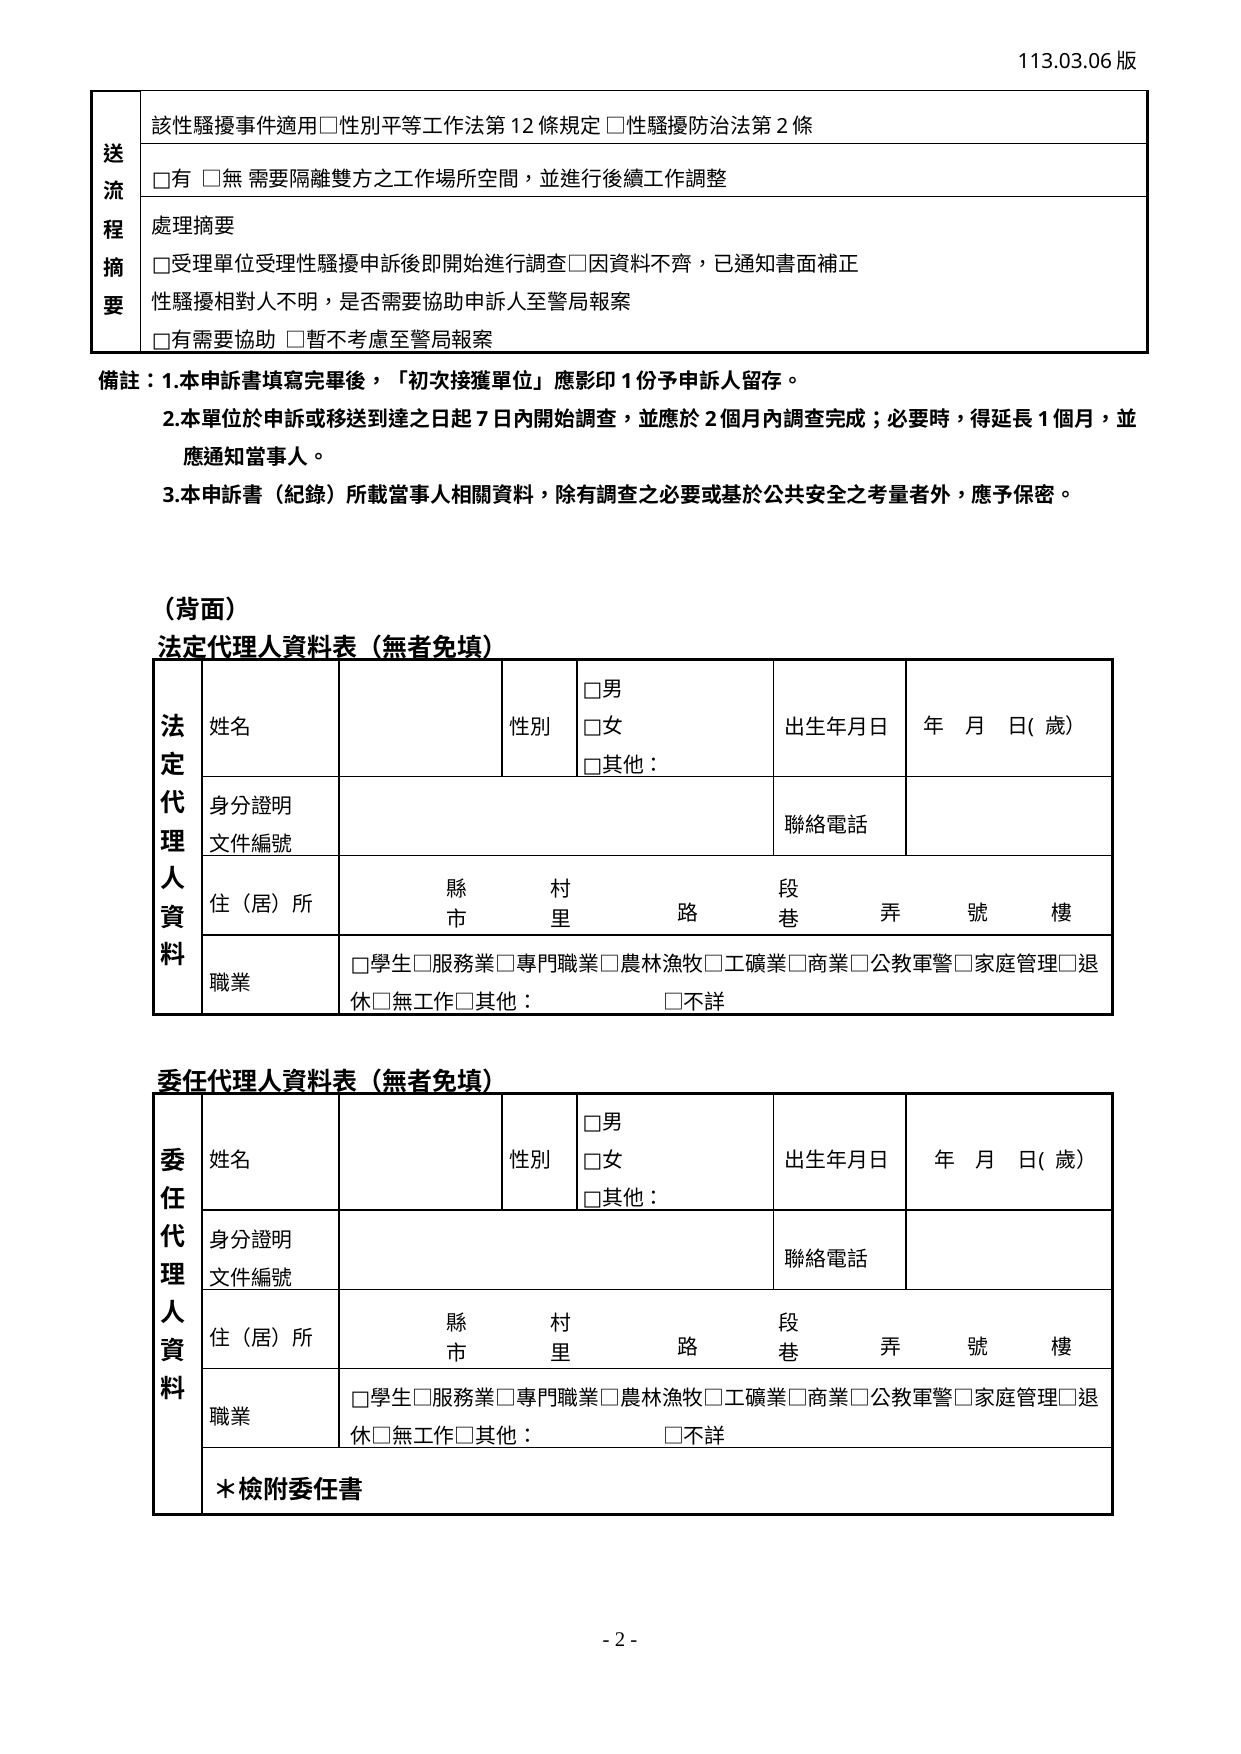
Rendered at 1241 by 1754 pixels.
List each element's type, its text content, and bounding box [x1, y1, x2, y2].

table_cell 身分證明 文件編號 [203, 777, 338, 855]
table_cell 縣市 村里 路 段巷 弄 號 樓 [340, 1290, 1111, 1368]
table_header 出生年月日 [774, 1095, 905, 1209]
table_header [340, 661, 501, 776]
table_cell □有 □無 需要隔離雙方之工作場所空間，並進行後續工作調整 [141, 144, 1146, 196]
table_header 委任代理人資料 [155, 1095, 201, 1513]
table_header □男 □女 □其他： [578, 661, 773, 776]
table_header 姓名 [203, 1095, 338, 1209]
table_header □男 □女 □其他： [578, 1095, 773, 1209]
text 2.本單位於申訴或移送到達之日起7日內開始調查，並應於2個月內調查完成；必要時，得延長1個月，並應通知當事人。 [162, 392, 1137, 468]
text 3.本申訴書（紀錄）所載當事人相關資料，除有調查之必要或基於公共安全之考量者外，應予保密。 [162, 468, 1137, 506]
table_cell 住（居）所 [203, 856, 338, 934]
table_cell [907, 1211, 1111, 1288]
table_cell ＊檢附委任書 [203, 1448, 1111, 1513]
table_cell 處理摘要 □受理單位受理性騷擾申訴後即開始進行調查□因資料不齊，已通知書面補正 性騷擾相對人不明，是否需要協助申訴人至警局報案 □有需要協助 □暫不考慮至警局報案 [141, 197, 1146, 351]
table_cell 職業 [203, 1369, 338, 1447]
table_header 性別 [503, 1095, 576, 1209]
table_cell 職業 [203, 936, 338, 1013]
table_cell 身分證明 文件編號 [203, 1211, 338, 1288]
table_header 年 月 日( 歲） [907, 661, 1111, 776]
text 備註：1.本申訴書填寫完畢後，「初次接獲單位」應影印1份予申訴人留存。 [99, 354, 1137, 392]
table_header 性別 [503, 661, 576, 776]
table_header 法定代理人資料 [155, 661, 201, 1013]
table_cell □學生□服務業□專門職業□農林漁牧□工礦業□商業□公教軍警□家庭管理□退休□無工作□其他： □不詳 [340, 936, 1111, 1013]
table_cell □學生□服務業□專門職業□農林漁牧□工礦業□商業□公教軍警□家庭管理□退休□無工作□其他： □不詳 [340, 1369, 1111, 1447]
table_cell 縣市 村里 路 段巷 弄 號 樓 [340, 856, 1111, 934]
table_header 出生年月日 [774, 661, 905, 776]
table_cell 聯絡電話 [774, 777, 905, 855]
table_header 姓名 [203, 661, 338, 776]
table_cell [907, 777, 1111, 855]
table_cell [340, 1211, 773, 1288]
table_header [340, 1095, 501, 1209]
text 委任代理人資料表（無者免填） [158, 1054, 1137, 1092]
text 法定代理人資料表（無者免填） [158, 620, 1137, 658]
table_cell 聯絡電話 [774, 1211, 905, 1288]
text （背面） [150, 582, 1137, 620]
table_header 年 月 日( 歲） [907, 1095, 1111, 1209]
table_cell 住（居）所 [203, 1290, 338, 1368]
table_cell 該性騷擾事件適用□性別平等工作法第12條規定 □性騷擾防治法第2條 [141, 91, 1146, 143]
table_cell 送流程摘要 [93, 92, 140, 351]
table_cell [340, 777, 773, 855]
